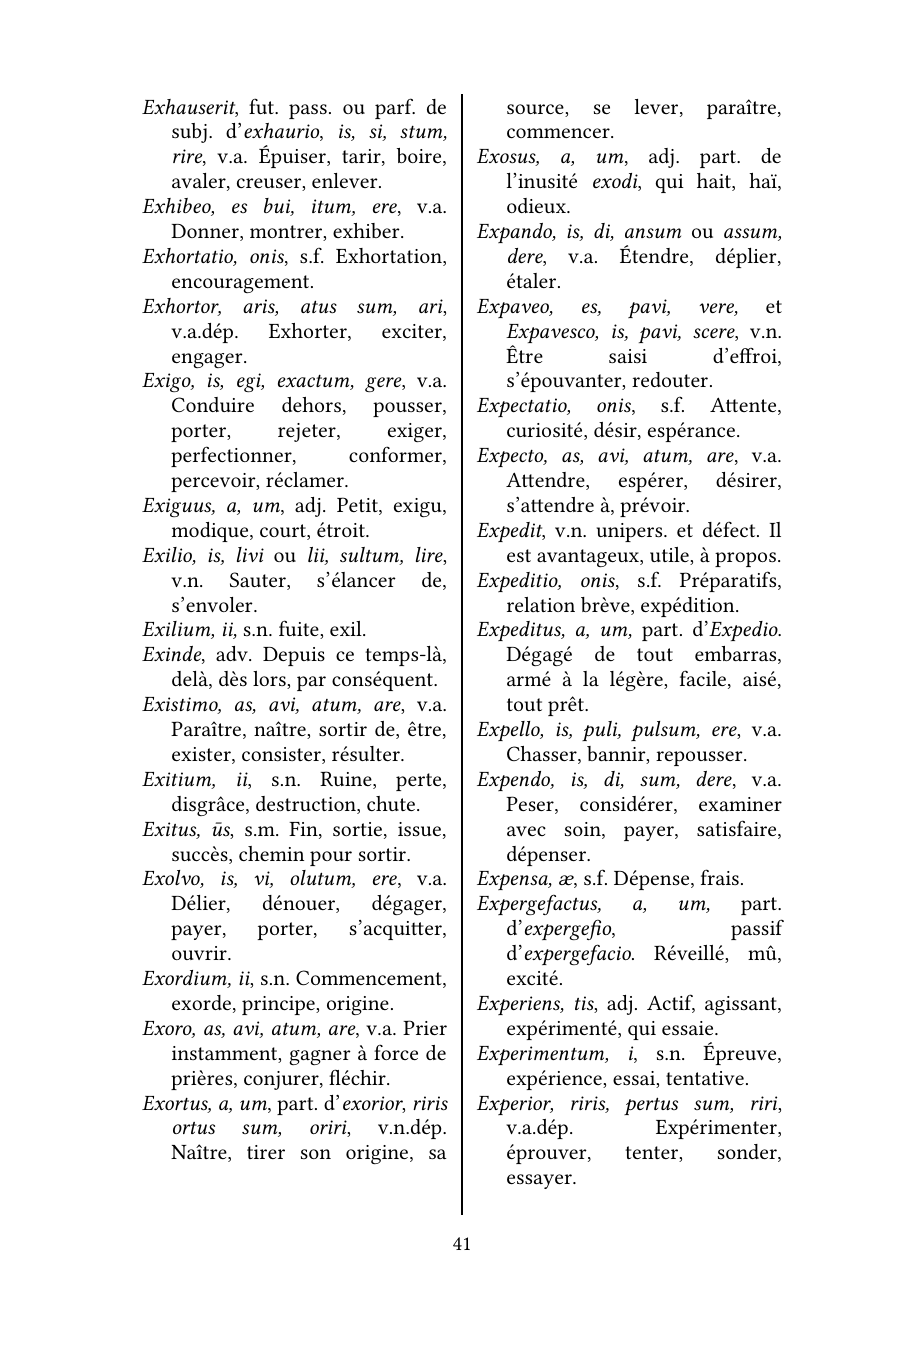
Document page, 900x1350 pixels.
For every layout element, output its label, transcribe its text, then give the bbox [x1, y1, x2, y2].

text Existimo, as, avi, atum, are, v.a. Paraître, naître, sortir de, être, exister, consister, résulter. [142, 692, 447, 767]
text Experimentum, i, s.n. Épreuve, expérience, essai, tentative. [476, 1041, 782, 1090]
text Exortus, a, um, part. d’exorior, riris ortus sum, oriri, v.n.dép. Naître, tirer son origine, sa [142, 1090, 447, 1165]
text Expendo, is, di, sum, dere, v.a. Peser, considérer, examiner avec soin, payer, satisfaire, dépenser. [476, 767, 782, 866]
text Experior, riris, pertus sum, riri, v.a.dép. Expérimenter, éprouver, tenter, sonder, essayer. [476, 1090, 782, 1190]
text Exhortatio, onis, s.f. Exhortation, encouragement. [142, 244, 447, 294]
text Expedit, v.n. unipers. et défect. Il est avantageux, utile, à propos. [476, 518, 782, 567]
text Exoro, as, avi, atum, are, v.a. Prier instamment, gagner à force de prières, conjurer, fléchir. [142, 1016, 447, 1090]
text Exitus, ūs, s.m. Fin, sortie, issue, succès, chemin pour sortir. [142, 816, 447, 866]
text Expaveo, es, pavi, vere, et Expavesco, is, pavi, scere, v.n. Être saisi d’effroi, s’épouvanter, redouter. [476, 294, 782, 393]
text Expectatio, onis, s.f. Attente, curiosité, désir, espérance. [476, 393, 782, 443]
text Expello, is, puli, pulsum, ere, v.a. Chasser, bannir, repousser. [476, 717, 782, 767]
text source, se lever, paraître, commencer. [476, 94, 782, 144]
text Exosus, a, um, adj. part. de l’inusité exodi, qui hait, haï, odieux. [476, 144, 782, 219]
text Expeditio, onis, s.f. Préparatifs, relation brève, expédition. [476, 567, 782, 617]
text Expergefactus, a, um, part. d’expergefio, passif d’expergefacio. Réveillé, mû, excité. [476, 891, 782, 991]
text Expensa, æ, s.f. Dépense, frais. [476, 866, 782, 891]
text Expecto, as, avi, atum, are, v.a. Attendre, espérer, désirer, s’attendre à, prévoir. [476, 443, 782, 518]
text Expando, is, di, ansum ou assum, dere, v.a. Étendre, déplier, étaler. [476, 219, 782, 294]
text Exhibeo, es bui, itum, ere, v.a. Donner, montrer, exhiber. [142, 194, 447, 244]
text Exolvo, is, vi, olutum, ere, v.a. Délier, dénouer, dégager, payer, porter, s’acquitter, ouvrir. [142, 866, 447, 966]
text Exinde, adv. Depuis ce temps-là, delà, dès lors, par conséquent. [142, 642, 447, 692]
text Expeditus, a, um, part. d’Expedio. Dégagé de tout embarras, armé à la légère, facile, aisé, tout prêt. [476, 617, 782, 717]
text Exiguus, a, um, adj. Petit, exigu, modique, court, étroit. [142, 493, 447, 543]
text Exordium, ii, s.n. Commencement, exorde, principe, origine. [142, 966, 447, 1016]
text Exilio, is, livi ou lii, sultum, lire, v.n. Sauter, s’élancer de, s’envoler. [142, 543, 447, 617]
text Exilium, ii, s.n. fuite, exil. [142, 617, 447, 642]
text Exitium, ii, s.n. Ruine, perte, disgrâce, destruction, chute. [142, 767, 447, 816]
text Exhortor, aris, atus sum, ari, v.a.dép. Exhorter, exciter, engager. [142, 294, 447, 368]
text Experiens, tis, adj. Actif, agissant, expérimenté, qui essaie. [476, 991, 782, 1041]
text Exhauserit, fut. pass. ou parf. de subj. d’exhaurio, is, si, stum, rire, v.a. Épuiser, tarir, boire, avaler, creuser, enlever. [142, 94, 447, 194]
text Exigo, is, egi, exactum, gere, v.a. Conduire dehors, pousser, porter, rejeter, exiger, perfectionner, conformer, percevoir, réclamer. [142, 368, 447, 493]
